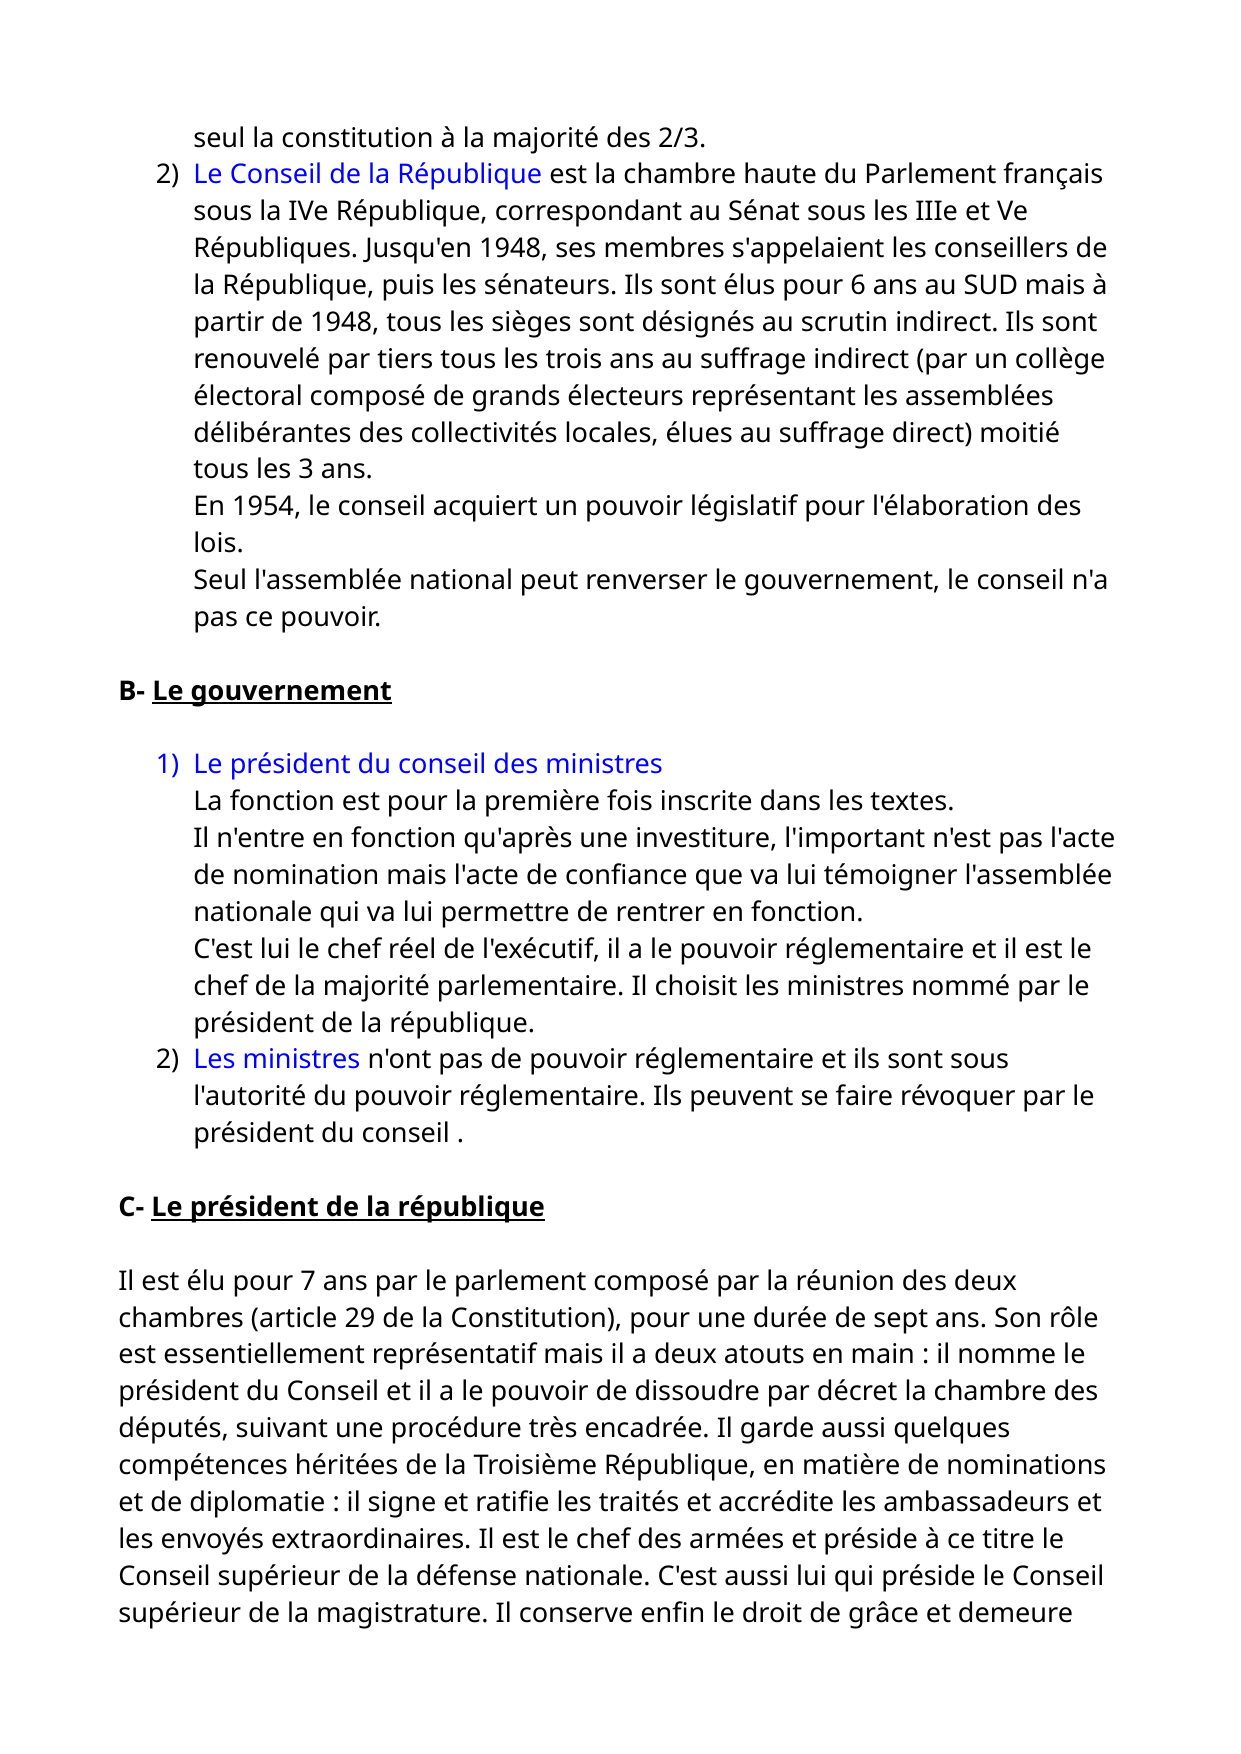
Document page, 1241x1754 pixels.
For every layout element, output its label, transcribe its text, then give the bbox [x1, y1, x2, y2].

list Le président du conseil des ministres [156, 745, 1122, 782]
list En 1954, le conseil acquiert un pouvoir législatif pour l'élaboration des lois. [156, 487, 1122, 561]
text Il est élu pour 7 ans par le parlement composé par la réunion des deux chambres (article 29 de la Constitution), pour une durée de sept ans. Son rôle est essentiellement représentatif mais il a deux atouts en main : il nomme le président du Conseil et il a le pouvoir de dissoudre par décret la chambre des députés, suivant une procédure très encadrée. Il garde aussi quelques compétences héritées de la Troisième République, en matière de nominations et de diplomatie : il signe et ratifie les traités et accrédite les ambassadeurs et les envoyés extraordinaires. Il est le chef des armées et préside à ce titre le Conseil supérieur de la défense nationale. C'est aussi lui qui préside le Conseil supérieur de la magistrature. Il conserve enfin le droit de grâce et demeure [118, 1261, 1122, 1630]
list Les ministres n'ont pas de pouvoir réglementaire et ils sont sous l'autorité du pouvoir réglementaire. Ils peuvent se faire révoquer par le président du conseil . [156, 1040, 1122, 1151]
list La fonction est pour la première fois inscrite dans les textes. [156, 782, 1122, 819]
text B- Le gouvernement [118, 671, 1122, 708]
list Le Conseil de la République est la chambre haute du Parlement français sous la IVe République, correspondant au Sénat sous les IIIe et Ve Républiques. Jusqu'en 1948, ses membres s'appelaient les conseillers de la République, puis les sénateurs. Ils sont élus pour 6 ans au SUD mais à partir de 1948, tous les sièges sont désignés au scrutin indirect. Ils sont renouvelé par tiers tous les trois ans au suffrage indirect (par un collège électoral composé de grands électeurs représentant les assemblées délibérantes des collectivités locales, élues au suffrage direct) moitié tous les 3 ans. [156, 155, 1122, 487]
text C- Le président de la république [118, 1187, 1122, 1224]
list Il n'entre en fonction qu'après une investiture, l'important n'est pas l'acte de nomination mais l'acte de confiance que va lui témoigner l'assemblée nationale qui va lui permettre de rentrer en fonction. [156, 819, 1122, 929]
list C'est lui le chef réel de l'exécutif, il a le pouvoir réglementaire et il est le chef de la majorité parlementaire. Il choisit les ministres nommé par le président de la république. [156, 929, 1122, 1040]
list Seul l'assemblée national peut renverser le gouvernement, le conseil n'a pas ce pouvoir. [156, 561, 1122, 634]
list seul la constitution à la majorité des 2/3. [156, 118, 1122, 155]
